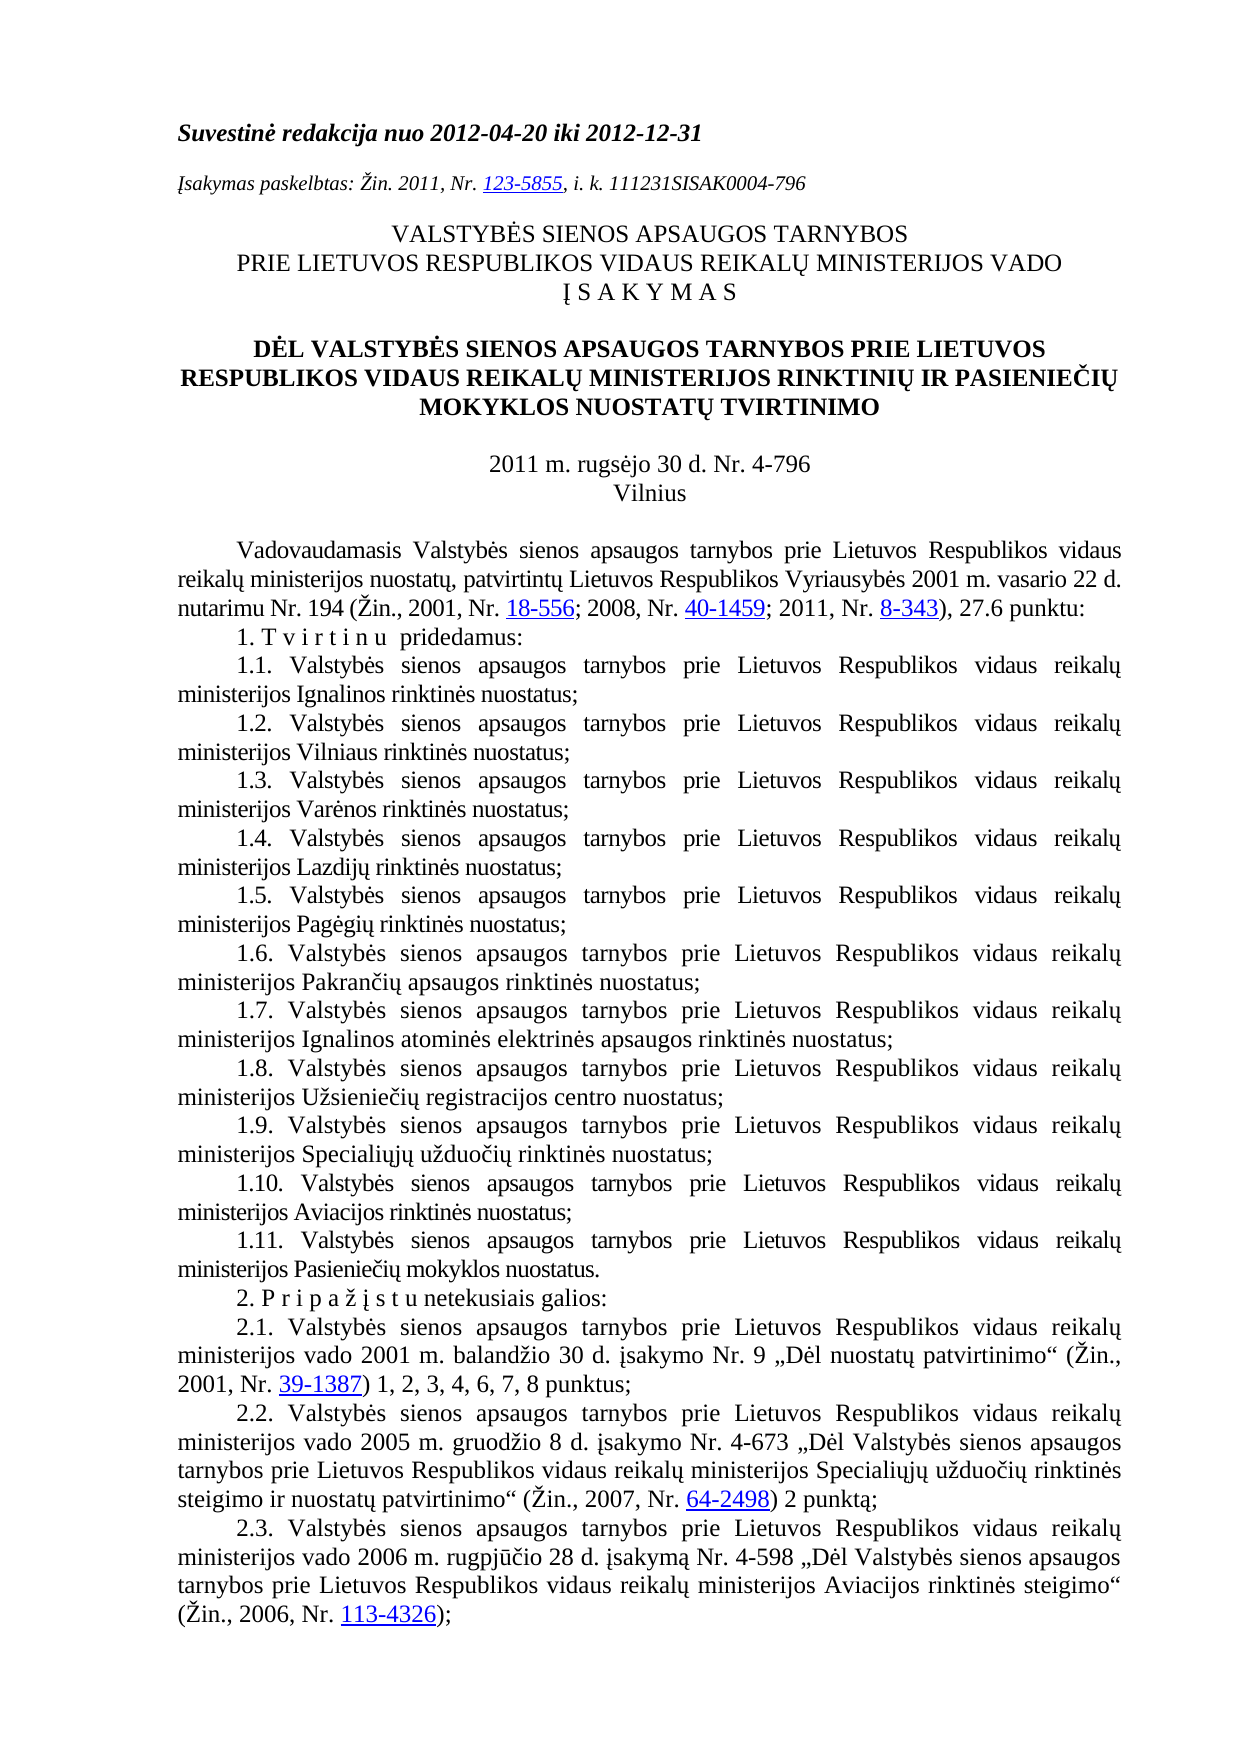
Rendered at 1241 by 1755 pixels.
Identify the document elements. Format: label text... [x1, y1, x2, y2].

text DĖL Valstybės sienos apsaugos tarnybos prie lietuvos respublikos vidaus reikalų ministerijos rinktinių ir Pasieniečių mokyklos nuostatų TVIRTINIMO [177, 334, 1122, 420]
text 2.2. Valstybės sienos apsaugos tarnybos prie Lietuvos Respublikos vidaus reikalų ministerijos vado 2005 m. gruodžio 8 d. įsakymo Nr. 4-673 „Dėl Valstybės sienos apsaugos tarnybos prie Lietuvos Respublikos vidaus reikalų ministerijos Specialiųjų užduočių rinktinės steigimo ir nuostatų patvirtinimo“ (Žin., 2007, Nr. 64-2498) 2 punktą; [177, 1398, 1122, 1513]
text ĮSAKYMAS [177, 277, 1122, 305]
text 1.8. Valstybės sienos apsaugos tarnybos prie Lietuvos Respublikos vidaus reikalų ministerijos Užsieniečių registracijos centro nuostatus; [177, 1053, 1122, 1110]
text 2.1. Valstybės sienos apsaugos tarnybos prie Lietuvos Respublikos vidaus reikalų ministerijos vado 2001 m. balandžio 30 d. įsakymo Nr. 9 „Dėl nuostatų patvirtinimo“ (Žin., 2001, Nr. 39-1387) 1, 2, 3, 4, 6, 7, 8 punktus; [177, 1312, 1122, 1398]
text 1.4. Valstybės sienos apsaugos tarnybos prie Lietuvos Respublikos vidaus reikalų ministerijos Lazdijų rinktinės nuostatus; [177, 823, 1122, 880]
text 1.9. Valstybės sienos apsaugos tarnybos prie Lietuvos Respublikos vidaus reikalų ministerijos Specialiųjų užduočių rinktinės nuostatus; [177, 1110, 1122, 1168]
text Vilnius [177, 478, 1122, 507]
text 1.11. Valstybės sienos apsaugos tarnybos prie Lietuvos Respublikos vidaus reikalų ministerijos Pasieniečių mokyklos nuostatus. [177, 1225, 1122, 1283]
text 2. Pripažįstu netekusiais galios: [177, 1283, 1122, 1312]
text Suvestinė redakcija nuo 2012-04-20 iki 2012-12-31 [177, 118, 1122, 147]
text Valstybės sienos apsaugos tarnybos [177, 219, 1122, 248]
text 1.5. Valstybės sienos apsaugos tarnybos prie Lietuvos Respublikos vidaus reikalų ministerijos Pagėgių rinktinės nuostatus; [177, 880, 1122, 938]
text 1.7. Valstybės sienos apsaugos tarnybos prie Lietuvos Respublikos vidaus reikalų ministerijos Ignalinos atominės elektrinės apsaugos rinktinės nuostatus; [177, 995, 1122, 1053]
text 1. Tvirtinu pridedamus: [177, 622, 1122, 650]
text 1.2. Valstybės sienos apsaugos tarnybos prie Lietuvos Respublikos vidaus reikalų ministerijos Vilniaus rinktinės nuostatus; [177, 708, 1122, 765]
text 2.3. Valstybės sienos apsaugos tarnybos prie Lietuvos Respublikos vidaus reikalų ministerijos vado 2006 m. rugpjūčio 28 d. įsakymą Nr. 4-598 „Dėl Valstybės sienos apsaugos tarnybos prie Lietuvos Respublikos vidaus reikalų ministerijos Aviacijos rinktinės steigimo“ (Žin., 2006, Nr. 113-4326); [177, 1513, 1122, 1628]
text 1.1. Valstybės sienos apsaugos tarnybos prie Lietuvos Respublikos vidaus reikalų ministerijos Ignalinos rinktinės nuostatus; [177, 650, 1122, 708]
text PRIE LIETUVOS RESPUBLIKOS Vidaus reikalų ministerijos VadO [177, 248, 1122, 277]
text 1.6. Valstybės sienos apsaugos tarnybos prie Lietuvos Respublikos vidaus reikalų ministerijos Pakrančių apsaugos rinktinės nuostatus; [177, 938, 1122, 995]
text 1.3. Valstybės sienos apsaugos tarnybos prie Lietuvos Respublikos vidaus reikalų ministerijos Varėnos rinktinės nuostatus; [177, 765, 1122, 823]
text Vadovaudamasis Valstybės sienos apsaugos tarnybos prie Lietuvos Respublikos vidaus reikalų ministerijos nuostatų, patvirtintų Lietuvos Respublikos Vyriausybės 2001 m. vasario 22 d. nutarimu Nr. 194 (Žin., 2001, Nr. 18-556; 2008, Nr. 40-1459; 2011, Nr. 8-343), 27.6 punktu: [177, 535, 1122, 622]
text 1.10. Valstybės sienos apsaugos tarnybos prie Lietuvos Respublikos vidaus reikalų ministerijos Aviacijos rinktinės nuostatus; [177, 1168, 1122, 1225]
text Įsakymas paskelbtas: Žin. 2011, Nr. 123-5855, i. k. 111231SISAK0004-796 [177, 171, 1122, 195]
text 2011 m. rugsėjo 30 d. Nr. 4-796 [177, 449, 1122, 478]
